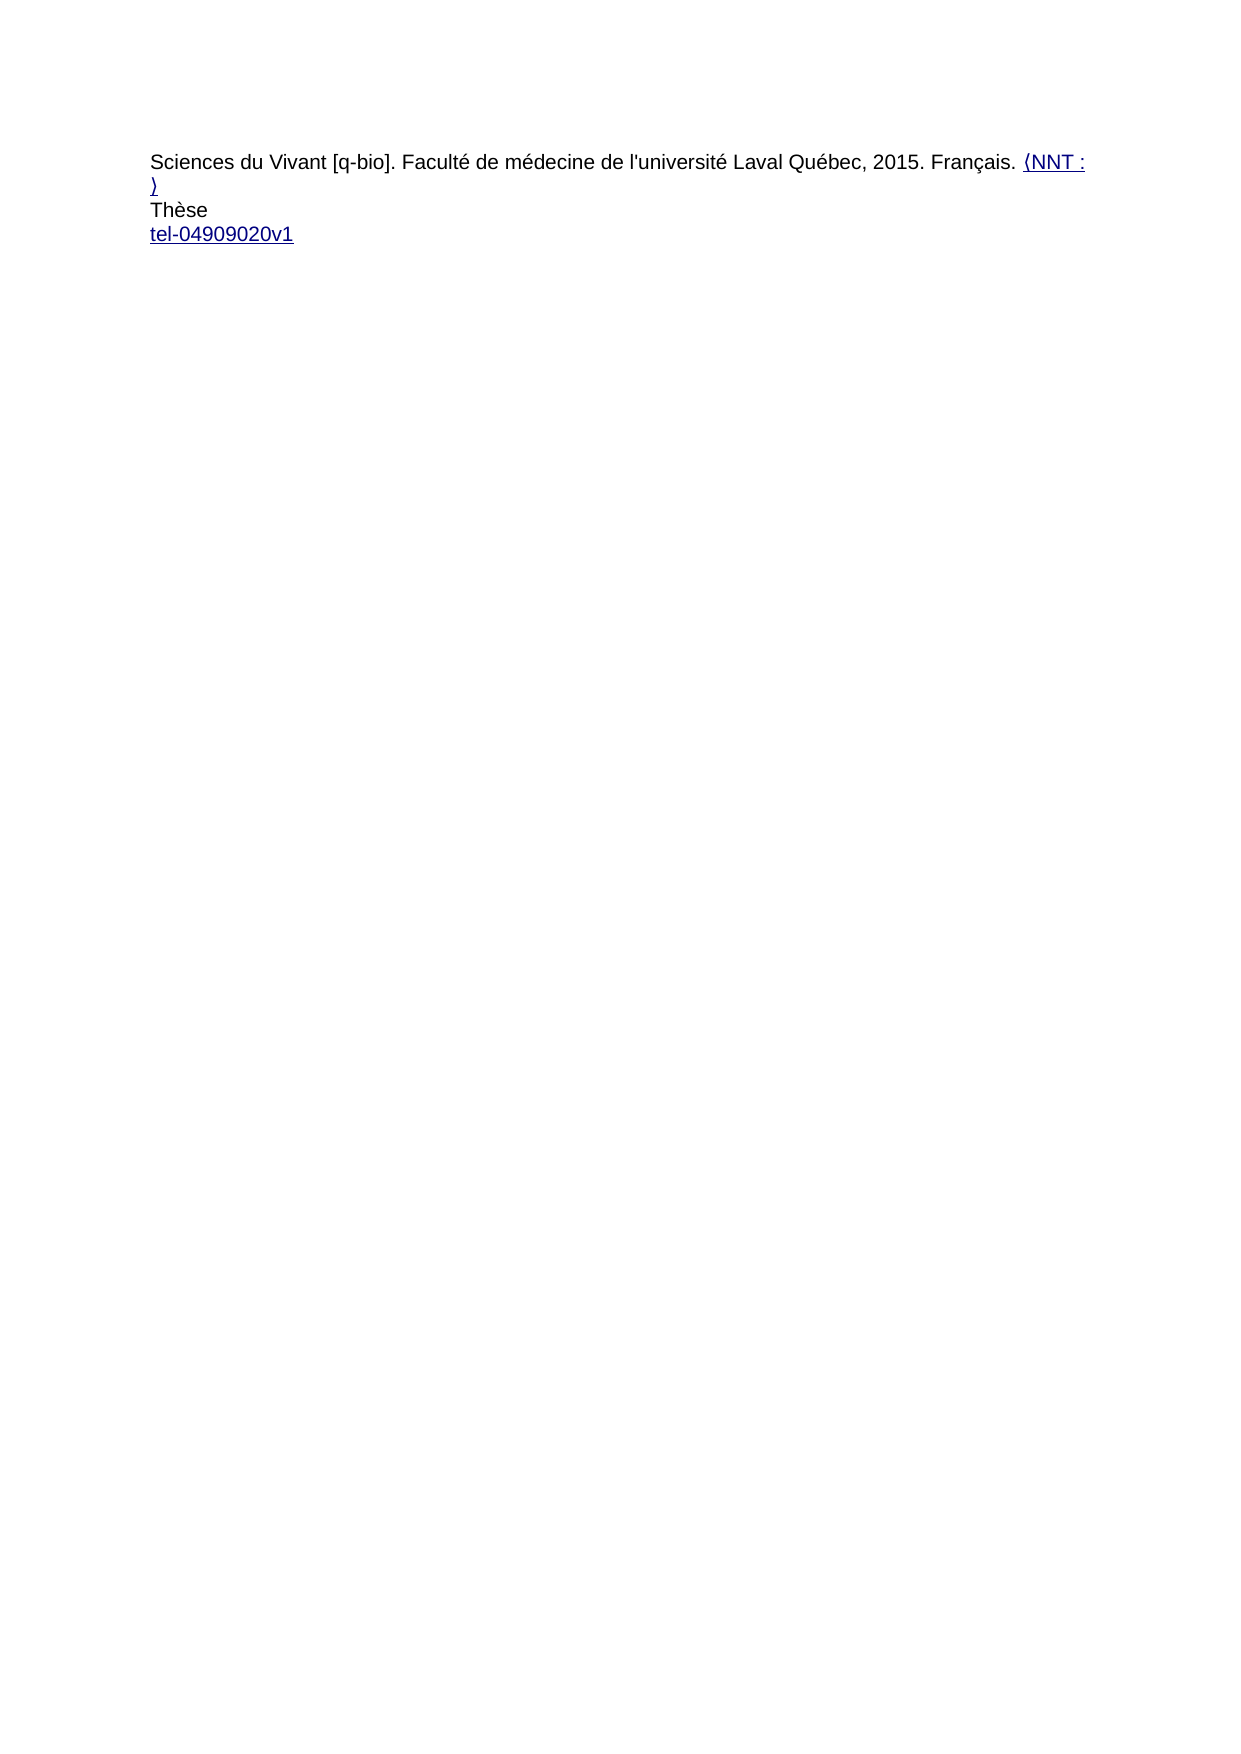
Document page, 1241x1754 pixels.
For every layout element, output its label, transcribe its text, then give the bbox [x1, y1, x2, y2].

table_header Sciences du Vivant [q-bio]. Faculté de médecine de l'université Laval Québec, 2015. Français. ⟨NNT : ⟩ Thèse tel-04909020v1 [150, 150, 1090, 246]
